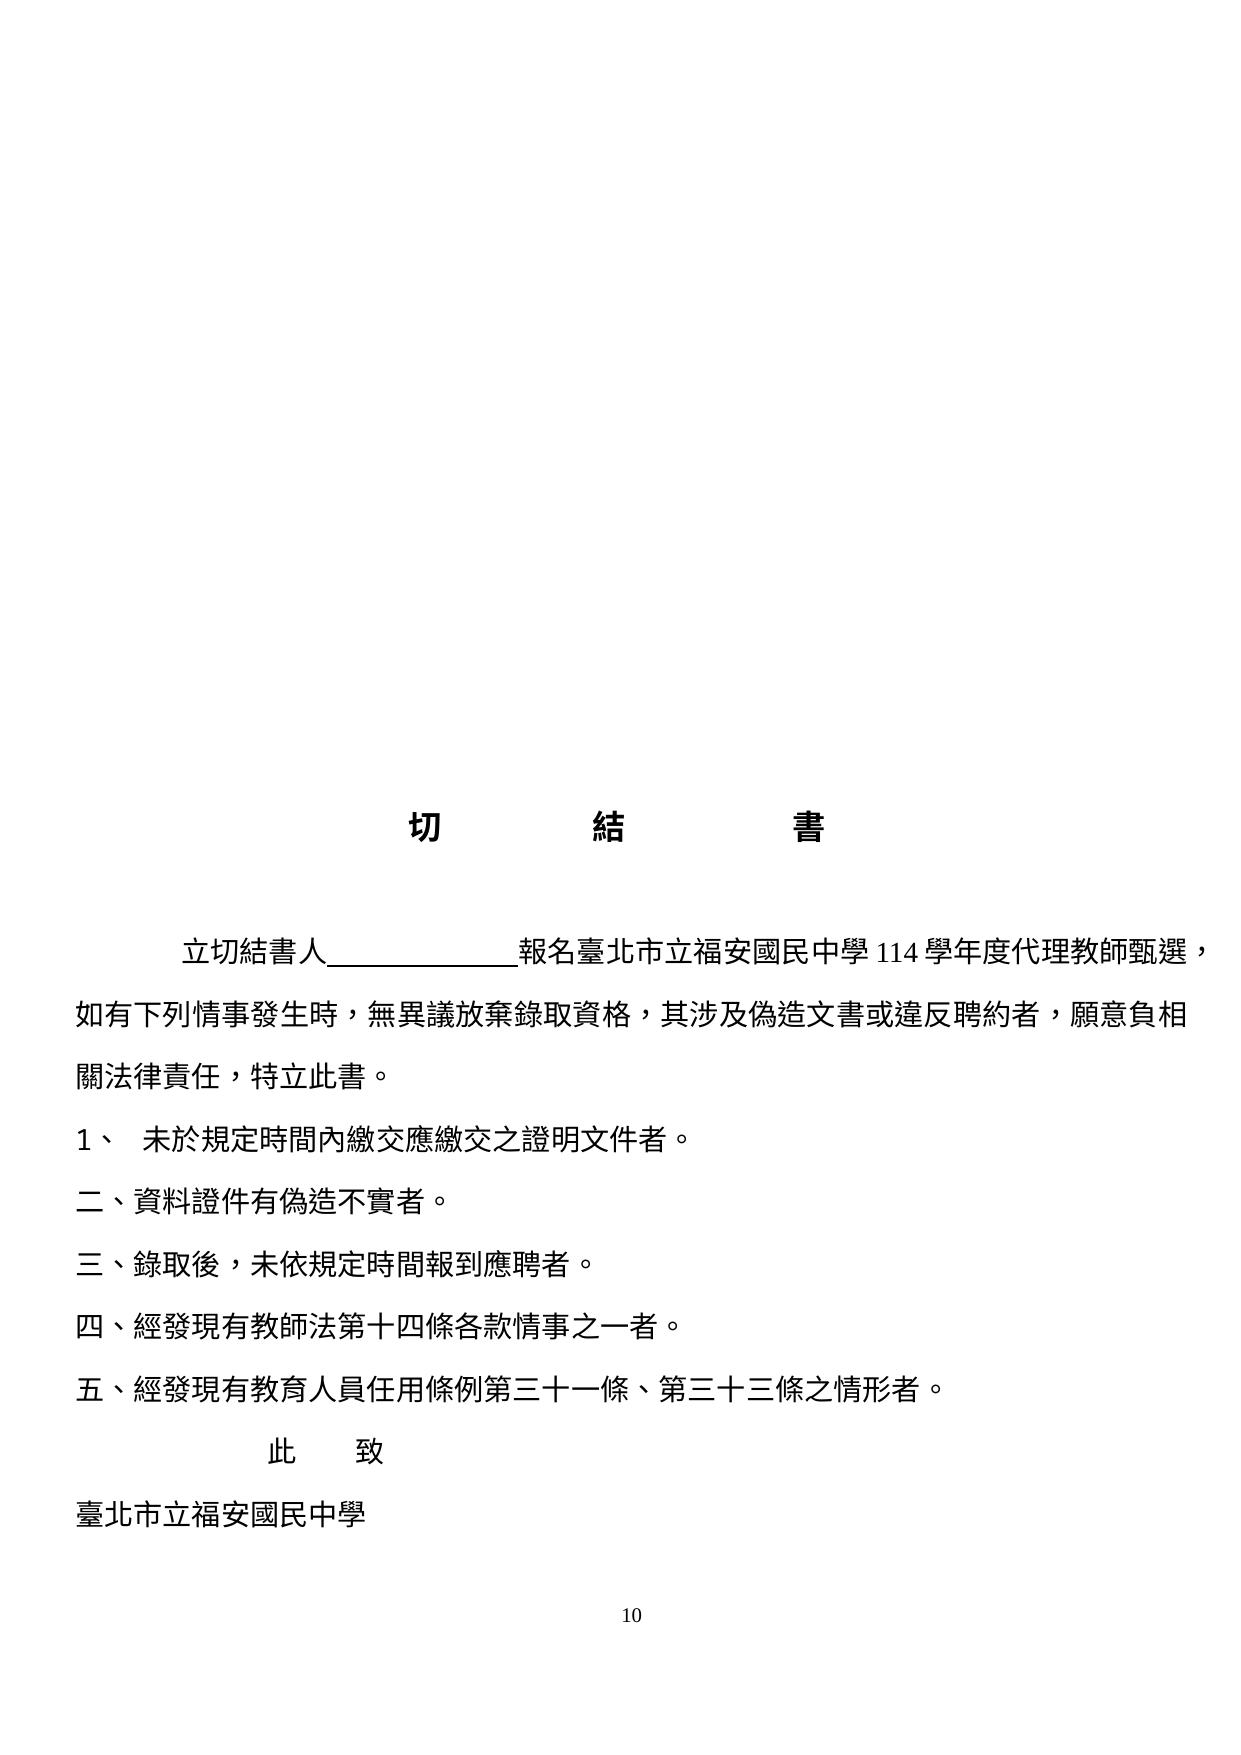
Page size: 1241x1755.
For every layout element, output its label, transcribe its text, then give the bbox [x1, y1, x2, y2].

text 立切結書人 報名臺北市立福安國民中學114學年度代理教師甄選，如有下列情事發生時，無異議放棄錄取資格，其涉及偽造文書或違反聘約者，願意負相關法律責任，特立此書。 [75, 908, 1188, 1096]
text 二、資料證件有偽造不實者。 [75, 1158, 1188, 1221]
text 切 結 書 [75, 783, 1188, 846]
text 四、經發現有教師法第十四條各款情事之一者。 [75, 1283, 1188, 1346]
text 此 致 [75, 1408, 1188, 1471]
text 五、經發現有教育人員任用條例第三十一條、第三十三條之情形者。 [75, 1346, 1188, 1408]
text 臺北市立福安國民中學 [75, 1471, 1188, 1533]
list 未於規定時間內繳交應繳交之證明文件者。 [75, 1096, 1188, 1158]
text 三、錄取後，未依規定時間報到應聘者。 [75, 1221, 1188, 1283]
